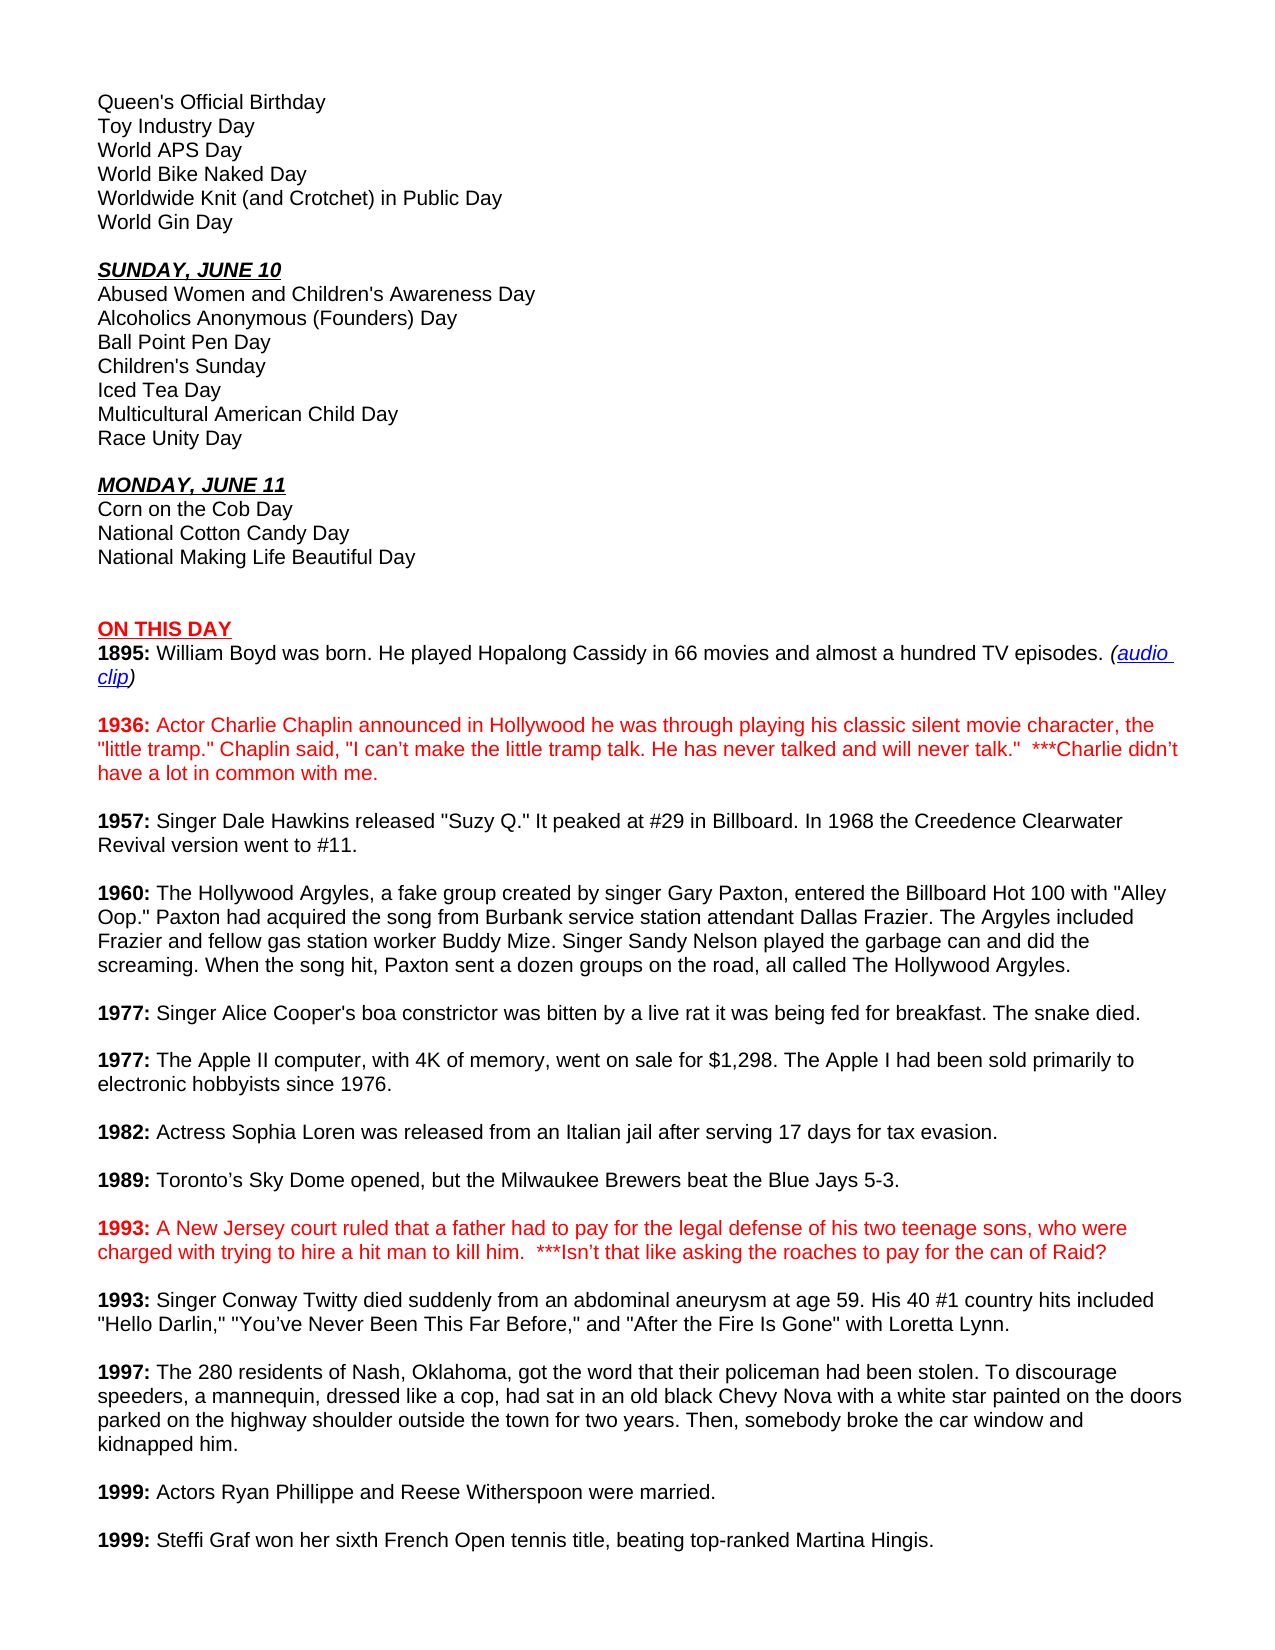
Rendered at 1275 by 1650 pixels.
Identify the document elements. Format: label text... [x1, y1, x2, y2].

text ON THIS DAY [97, 617, 1185, 641]
text 1993: A New Jersey court ruled that a father had to pay for the legal defense of his two teenage sons, who were charged with trying to hire a hit man to kill him. ***Isn’t that like asking the roaches to pay for the can of Raid? [97, 1216, 1185, 1264]
text SUNDAY, JUNE 10 [97, 258, 1185, 282]
text 1999: Actors Ryan Phillippe and Reese Witherspoon were married. [97, 1479, 1185, 1503]
text MONDAY, JUNE 11 [97, 473, 1185, 497]
text Abused Women and Children's Awareness Day Alcoholics Anonymous (Founders) Day Ball Point Pen Day Children's Sunday Iced Tea Day Multicultural American Child Day Race Unity Day [97, 282, 1185, 449]
text Corn on the Cob Day National Cotton Candy Day National Making Life Beautiful Day [97, 497, 1185, 569]
text 1936: Actor Charlie Chaplin announced in Hollywood he was through playing his classic silent movie character, the "little tramp." Chaplin said, "I can’t make the little tramp talk. He has never talked and will never talk." ***Charlie didn’t have a lot in common with me. [97, 713, 1185, 785]
text 1999: Steffi Graf won her sixth French Open tennis title, beating top-ranked Martina Hingis. [97, 1527, 1185, 1551]
text 1982: Actress Sophia Loren was released from an Italian jail after serving 17 days for tax evasion. [97, 1120, 1185, 1144]
text Queen's Official Birthday Toy Industry Day World APS Day World Bike Naked Day Worldwide Knit (and Crotchet) in Public Day World Gin Day [97, 90, 1185, 234]
text 1997: The 280 residents of Nash, Oklahoma, got the word that their policeman had been stolen. To discourage speeders, a mannequin, dressed like a cop, had sat in an old black Chevy Nova with a white star painted on the doors parked on the highway shoulder outside the town for two years. Then, somebody broke the car window and kidnapped him. [97, 1360, 1185, 1456]
text 1895: William Boyd was born. He played Hopalong Cassidy in 66 movies and almost a hundred TV episodes. (audio clip) [97, 641, 1185, 689]
text 1989: Toronto’s Sky Dome opened, but the Milwaukee Brewers beat the Blue Jays 5-3. [97, 1168, 1185, 1192]
text 1957: Singer Dale Hawkins released "Suzy Q." It peaked at #29 in Billboard. In 1968 the Creedence Clearwater Revival version went to #11. [97, 809, 1185, 857]
text 1977: The Apple II computer, with 4K of memory, went on sale for $1,298. The Apple I had been sold primarily to electronic hobbyists since 1976. [97, 1048, 1185, 1096]
text 1993: Singer Conway Twitty died suddenly from an abdominal aneurysm at age 59. His 40 #1 country hits included "Hello Darlin," "You’ve Never Been This Far Before," and "After the Fire Is Gone" with Loretta Lynn. [97, 1288, 1185, 1336]
text 1977: Singer Alice Cooper's boa constrictor was bitten by a live rat it was being fed for breakfast. The snake died. [97, 1000, 1185, 1024]
text 1960: The Hollywood Argyles, a fake group created by singer Gary Paxton, entered the Billboard Hot 100 with "Alley Oop." Paxton had acquired the song from Burbank service station attendant Dallas Frazier. The Argyles included Frazier and fellow gas station worker Buddy Mize. Singer Sandy Nelson played the garbage can and did the screaming. When the song hit, Paxton sent a dozen groups on the road, all called The Hollywood Argyles. [97, 881, 1185, 976]
